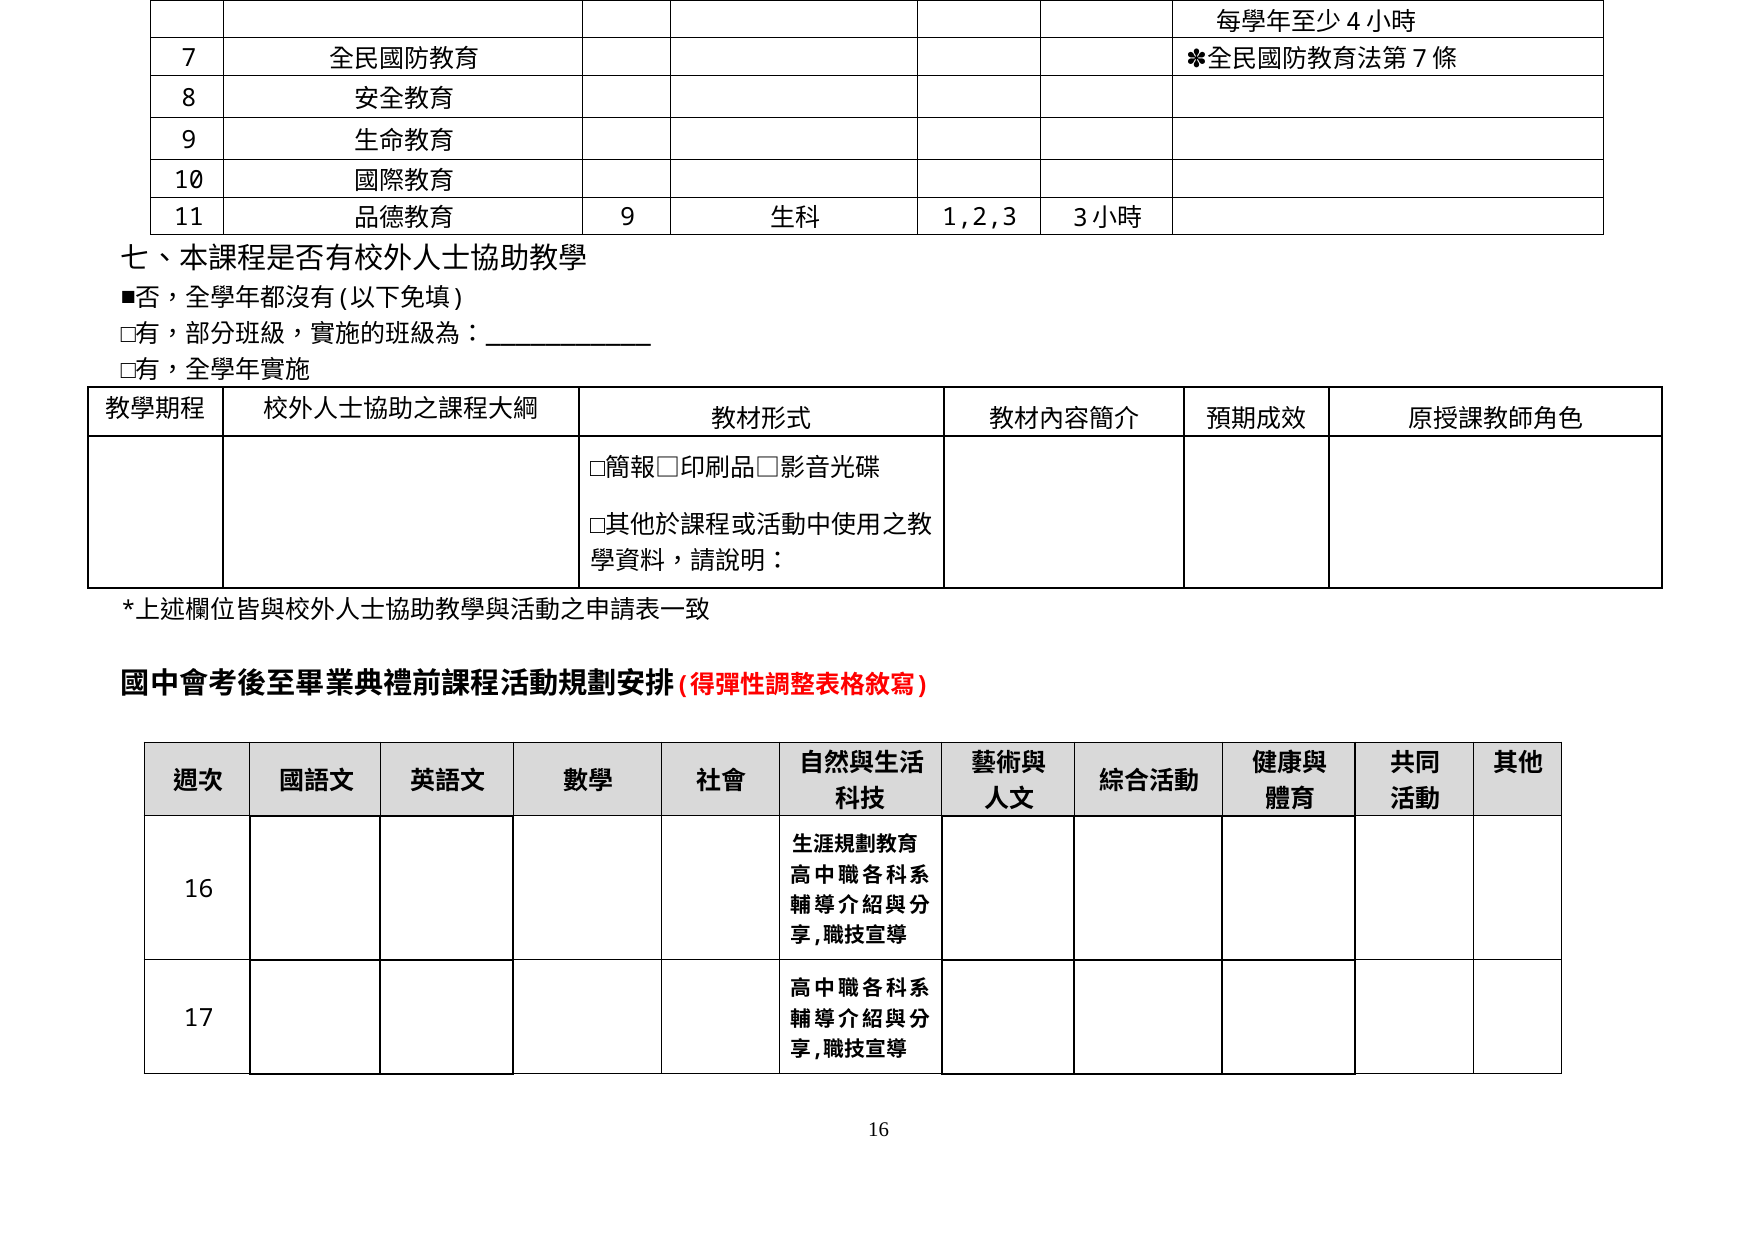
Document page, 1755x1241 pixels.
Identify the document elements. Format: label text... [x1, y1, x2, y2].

table_cell [918, 76, 1040, 117]
table_header 自然與生活科技 [780, 743, 941, 815]
table_cell [251, 817, 379, 959]
table_cell 7 [151, 38, 223, 74]
table_cell ✽全民國防教育法第7條 [1173, 38, 1603, 74]
text □有，全學年實施 [118, 350, 1636, 386]
text 七、本課程是否有校外人士協助教學 [118, 235, 1636, 277]
text □有，部分班級，實施的班級為：___________ [118, 313, 1636, 350]
table_cell [1356, 816, 1473, 959]
table_cell [89, 437, 222, 587]
table_cell [251, 961, 379, 1073]
table_cell 3小時 [1041, 198, 1172, 234]
table_header 預期成效 [1185, 388, 1328, 435]
table_cell 9 [151, 118, 223, 159]
table_header 校外人士協助之課程大綱 [224, 388, 578, 435]
table_cell [662, 960, 779, 1073]
table_header 英語文 [381, 743, 513, 815]
table_cell [1075, 961, 1221, 1073]
table_cell [381, 961, 512, 1073]
table_cell [583, 38, 670, 74]
table_header 教材形式 [580, 388, 943, 435]
table_cell 生涯規劃教育 高中職各科系輔導介紹與分享,職技宣導 [780, 816, 941, 959]
table_cell 高中職各科系輔導介紹與分享,職技宣導 [780, 960, 941, 1073]
table_cell 品德教育 [224, 198, 582, 234]
table_cell 1,2,3 [918, 198, 1040, 234]
table_cell [671, 118, 917, 159]
table_cell 國際教育 [224, 160, 582, 197]
table_cell [381, 817, 512, 959]
table_cell [1075, 817, 1221, 959]
table_cell [1173, 160, 1603, 197]
table_header 其他 [1474, 743, 1561, 815]
table_cell 16 [145, 816, 249, 959]
text 國中會考後至畢業典禮前課程活動規劃安排(得彈性調整表格敘寫) [118, 660, 1636, 702]
text ■否，全學年都沒有(以下免填) [118, 277, 1636, 313]
table_cell [671, 38, 917, 74]
table_cell [224, 437, 578, 587]
table_header 原授課教師角色 [1330, 388, 1661, 435]
table_cell [1474, 816, 1561, 959]
table_header 共同 活動 [1356, 743, 1473, 815]
table_cell [583, 118, 670, 159]
table_header 社會 [662, 743, 779, 815]
table_cell [1223, 961, 1354, 1073]
table_cell [945, 437, 1183, 587]
table_cell 8 [151, 76, 223, 117]
table_cell [918, 118, 1040, 159]
table_header 健康與 體育 [1223, 743, 1354, 815]
table_cell 10 [151, 160, 223, 197]
table_cell [662, 816, 779, 959]
table_cell [583, 76, 670, 117]
table_cell [671, 76, 917, 117]
text *上述欄位皆與校外人士協助教學與活動之申請表一致 [118, 589, 1636, 626]
table_cell □簡報□印刷品□影音光碟 □其他於課程或活動中使用之教學資料，請說明： [580, 437, 943, 587]
table_header 教材內容簡介 [945, 388, 1183, 435]
table_cell [224, 1, 582, 37]
table_cell [583, 160, 670, 197]
table_cell [1041, 1, 1172, 37]
table_cell [151, 1, 223, 37]
table_cell [1041, 118, 1172, 159]
table_cell [1474, 960, 1561, 1073]
table_cell [1223, 817, 1354, 959]
table_cell [918, 38, 1040, 74]
table_cell [583, 1, 670, 37]
table_cell [1173, 198, 1603, 234]
table_cell [1173, 118, 1603, 159]
table_cell [918, 160, 1040, 197]
table_header 藝術與 人文 [942, 743, 1074, 815]
table_header 國語文 [250, 743, 380, 815]
table_cell [671, 160, 917, 197]
table_cell [918, 1, 1040, 37]
table_cell [1041, 76, 1172, 117]
table_cell [1041, 160, 1172, 197]
table_cell 17 [145, 960, 249, 1073]
table_cell 生科 [671, 198, 917, 234]
table_cell [514, 816, 661, 959]
table_header 綜合活動 [1075, 743, 1222, 815]
table_cell [1173, 76, 1603, 117]
table_cell [1330, 437, 1661, 587]
table_cell 9 [583, 198, 670, 234]
table_cell 每學年至少4小時 [1173, 1, 1603, 37]
table_cell [671, 1, 917, 37]
table_header 教學期程 [89, 388, 222, 435]
table_cell 安全教育 [224, 76, 582, 117]
table_cell [1356, 960, 1473, 1073]
table_cell [514, 960, 661, 1073]
table_cell 11 [151, 198, 223, 234]
table_cell [1185, 437, 1328, 587]
table_cell [943, 817, 1073, 959]
table_cell 全民國防教育 [224, 38, 582, 74]
table_cell [943, 961, 1073, 1073]
table_header 週次 [145, 743, 249, 815]
table_cell 生命教育 [224, 118, 582, 159]
table_header 數學 [514, 743, 661, 815]
table_cell [1041, 38, 1172, 74]
